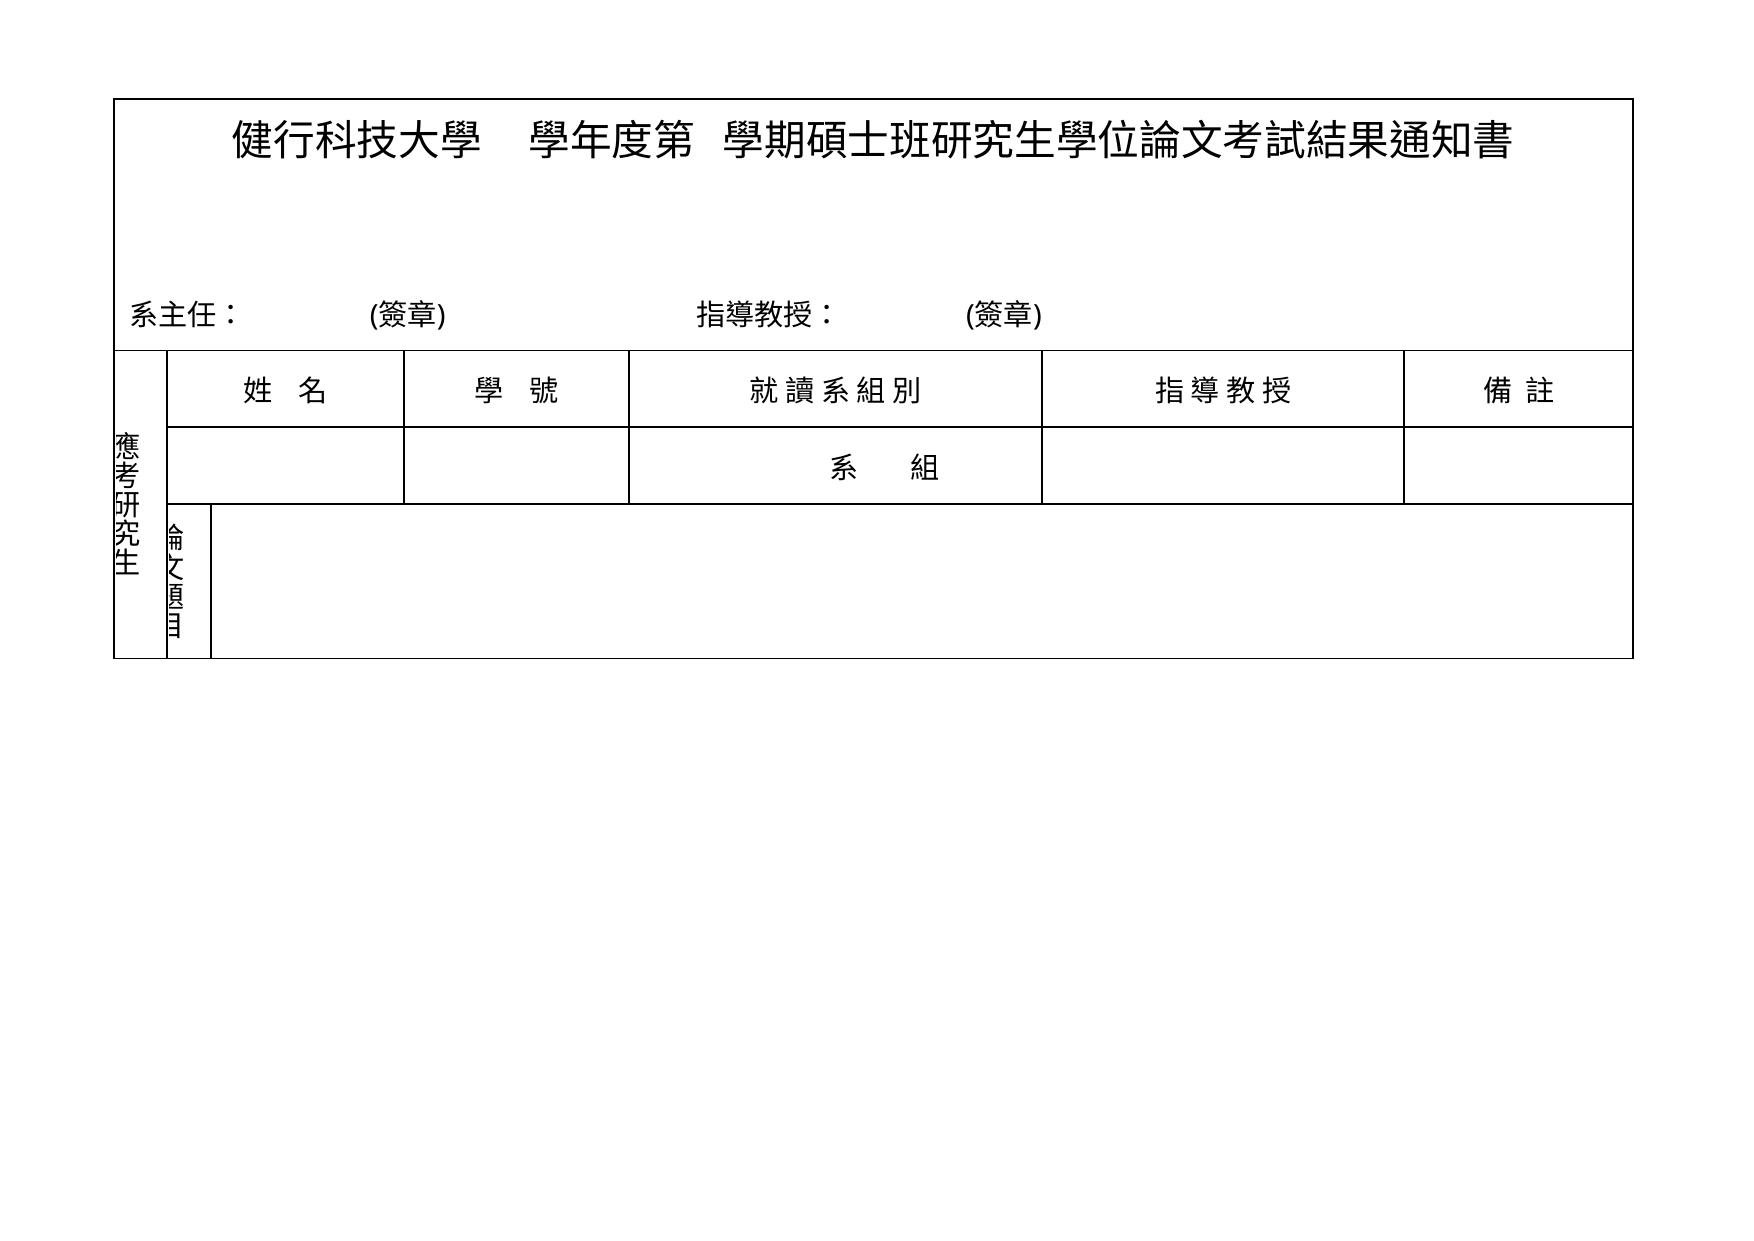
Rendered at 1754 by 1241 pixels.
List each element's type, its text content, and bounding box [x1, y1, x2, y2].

table_cell [405, 428, 628, 503]
table_cell 系 組 [630, 428, 1041, 503]
table_header 健行科技大學 學年度第 學期碩士班研究生學位論文考試結果通知書 系主任： (簽章) 指導教授： (簽章) [115, 100, 1632, 350]
table_cell [1043, 428, 1403, 503]
table_cell 就 讀 系 組 別 [630, 351, 1041, 426]
table_cell 指 導 教 授 [1043, 351, 1403, 426]
table_cell [168, 428, 403, 503]
table_cell 論文題目 [168, 505, 210, 657]
table_cell [212, 505, 1632, 657]
table_cell 備 註 [1405, 351, 1632, 426]
table_cell [1405, 428, 1632, 503]
table_cell 應考研究生 [115, 351, 166, 657]
table_cell 學 號 [405, 351, 628, 426]
table_cell 姓 名 [168, 351, 403, 426]
